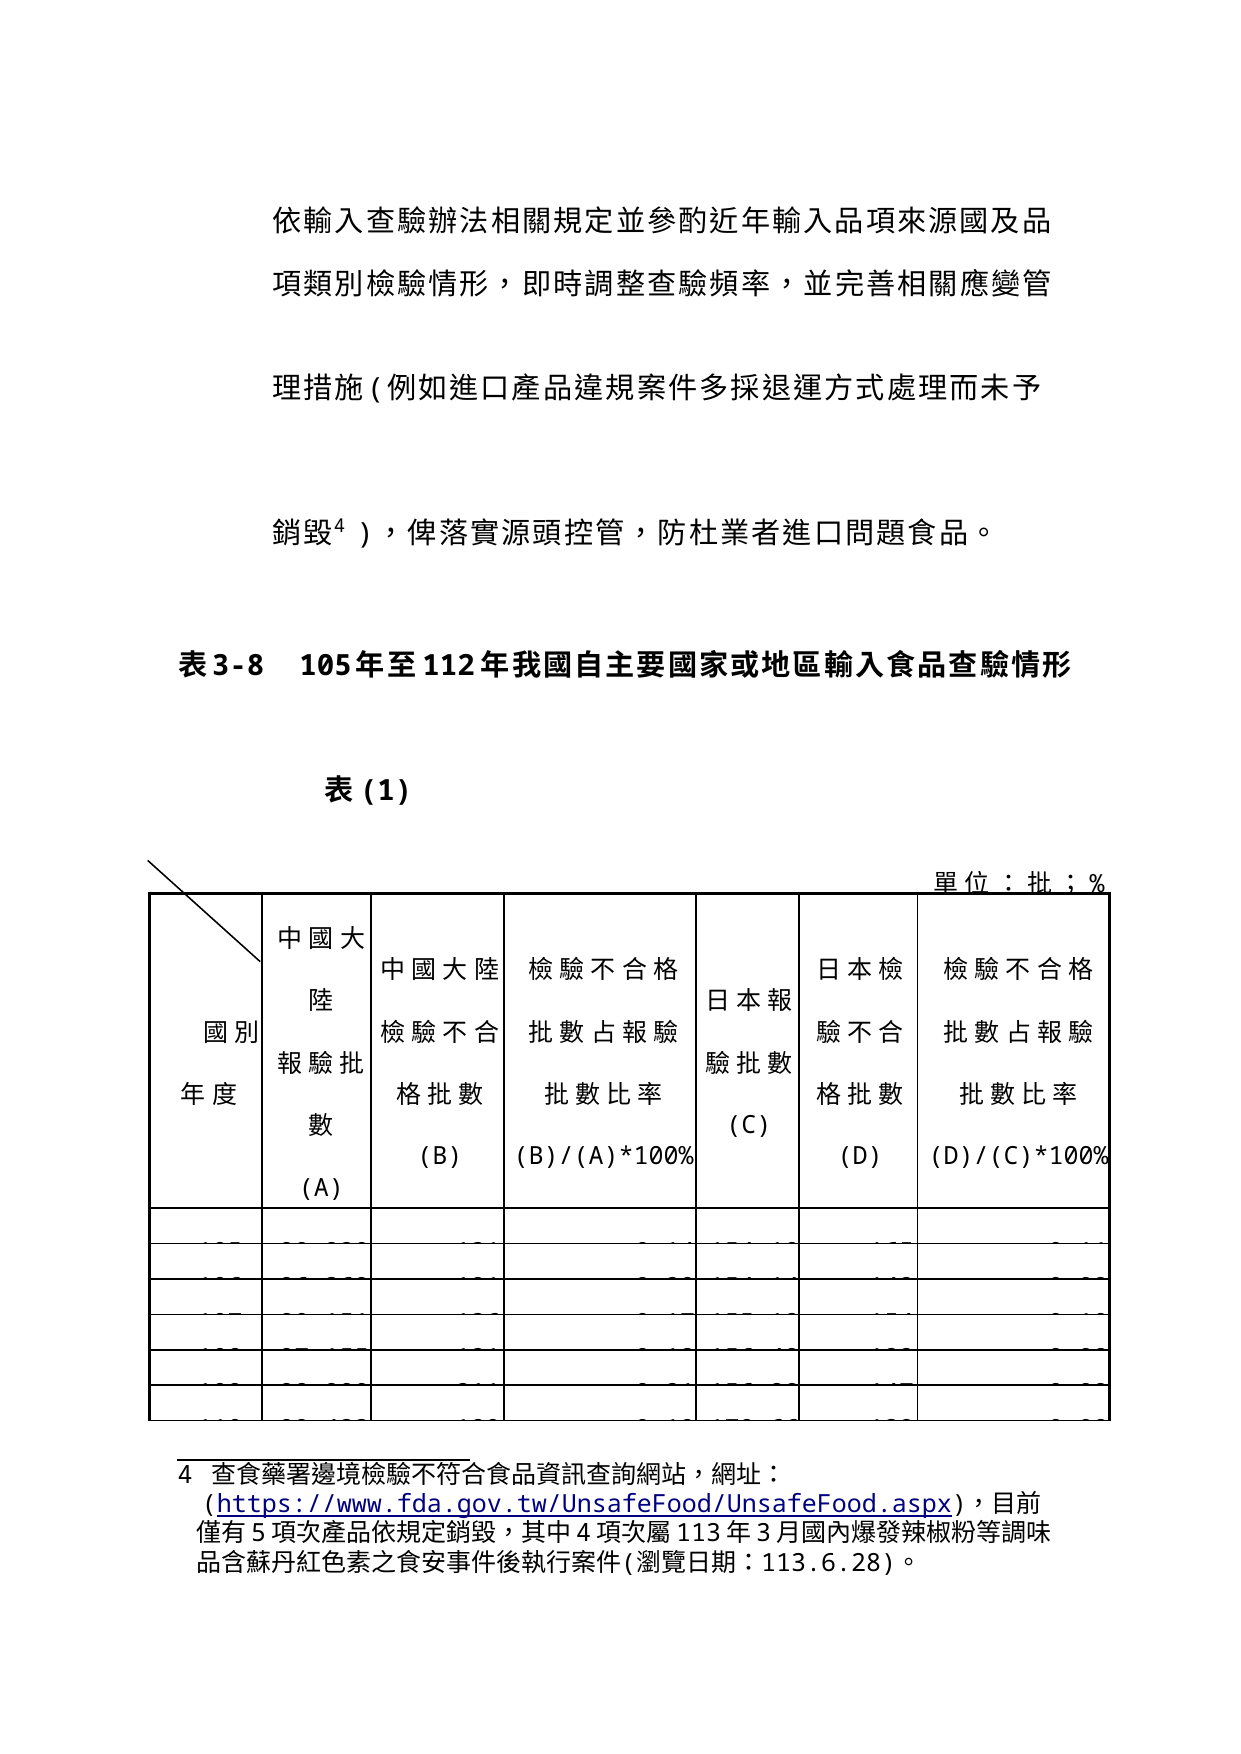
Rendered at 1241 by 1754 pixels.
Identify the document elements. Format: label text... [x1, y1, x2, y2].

table_cell 90,920 [263, 1209, 370, 1243]
table_cell 106 [151, 1244, 261, 1278]
table_cell 131 [372, 1209, 503, 1243]
table_cell 165 [800, 1209, 917, 1243]
table_cell 97,155 [263, 1315, 370, 1349]
table_cell 147 [800, 1351, 917, 1384]
table_cell 80,151 [263, 1280, 370, 1313]
table_cell 211 [372, 1351, 503, 1384]
table_cell 99,433 [263, 1386, 370, 1420]
table_cell 0.14 [505, 1209, 695, 1243]
table_cell 0.20 [505, 1244, 695, 1278]
table_cell 96,369 [263, 1244, 370, 1278]
table_cell 0.12 [505, 1315, 695, 1349]
table_cell 136 [372, 1280, 503, 1313]
table_cell 154,109 [697, 1209, 798, 1243]
text 依輸入查驗辦法相關規定並參酌近年輸入品項來源國及品項類別檢驗情形，即時調整查驗頻率，並完善相關應變管理措施(例如進口產品違規案件多採退運方式處理而未予銷毀)，俾落實源頭控管，防杜業者進口問題食品。 [266, 177, 1063, 552]
table_cell 0.19 [505, 1386, 695, 1420]
table_cell 105 [151, 1209, 261, 1243]
table_cell 154 [800, 1280, 917, 1313]
table_cell 142 [800, 1244, 917, 1278]
text 單位：批；% [172, 829, 1107, 892]
table_cell 0.21 [505, 1351, 695, 1384]
table_cell 189 [372, 1386, 503, 1420]
table_cell 155,122 [697, 1280, 798, 1313]
table_header 中國大陸 報驗批數 (A) [263, 895, 370, 1207]
text 表3-8 105年至112年我國自主要國家或地區輸入食品查驗情形表(1) [148, 579, 1078, 829]
table_header 檢驗不合格批數占報驗批數比率 (D)/(C)*100% [918, 895, 1108, 1207]
table_cell 0.11 [918, 1209, 1108, 1243]
table_cell 109 [151, 1351, 261, 1384]
table_cell 98,900 [263, 1351, 370, 1384]
table_cell 0.09 [918, 1244, 1108, 1278]
table_header 日本報驗批數(C) [697, 895, 798, 1207]
table_cell 0.08 [918, 1315, 1108, 1349]
table_header 檢驗不合格批數占報驗批數比率 (B)/(A)*100% [505, 895, 695, 1207]
table_header 國別 年度 [151, 895, 261, 1207]
table_cell 108 [151, 1315, 261, 1349]
table_cell 0.08 [918, 1386, 1108, 1420]
table_header 中國大陸 檢驗不合格批數(B) [372, 895, 503, 1207]
table_cell 179,661 [697, 1386, 798, 1420]
table_header 日本檢驗不合格批數(D) [800, 895, 917, 1207]
table_cell 0.17 [505, 1280, 695, 1313]
table_cell 156,288 [697, 1351, 798, 1384]
text 查食藥署邊境檢驗不符合食品資訊查詢網站，網址： [177, 1460, 1063, 1489]
table_cell 0.09 [918, 1351, 1108, 1384]
table_cell 191 [372, 1244, 503, 1278]
table_cell 122 [800, 1315, 917, 1349]
table_cell 154,142 [697, 1244, 798, 1278]
text (https://www.fda.gov.tw/UnsafeFood/UnsafeFood.aspx)，目前僅有5項次產品依規定銷毀，其中4項次屬113年3月國內爆發辣椒粉等調味品含蘇丹紅色素之食安事件後執行案件(瀏覽日期：113.6.28)。 [196, 1489, 1063, 1577]
table_cell 156,493 [697, 1315, 798, 1349]
table_cell 107 [151, 1280, 261, 1313]
table_cell 121 [372, 1315, 503, 1349]
table_cell 110 [151, 1386, 261, 1420]
table_cell 0.10 [918, 1280, 1108, 1313]
table_cell 138 [800, 1386, 917, 1420]
